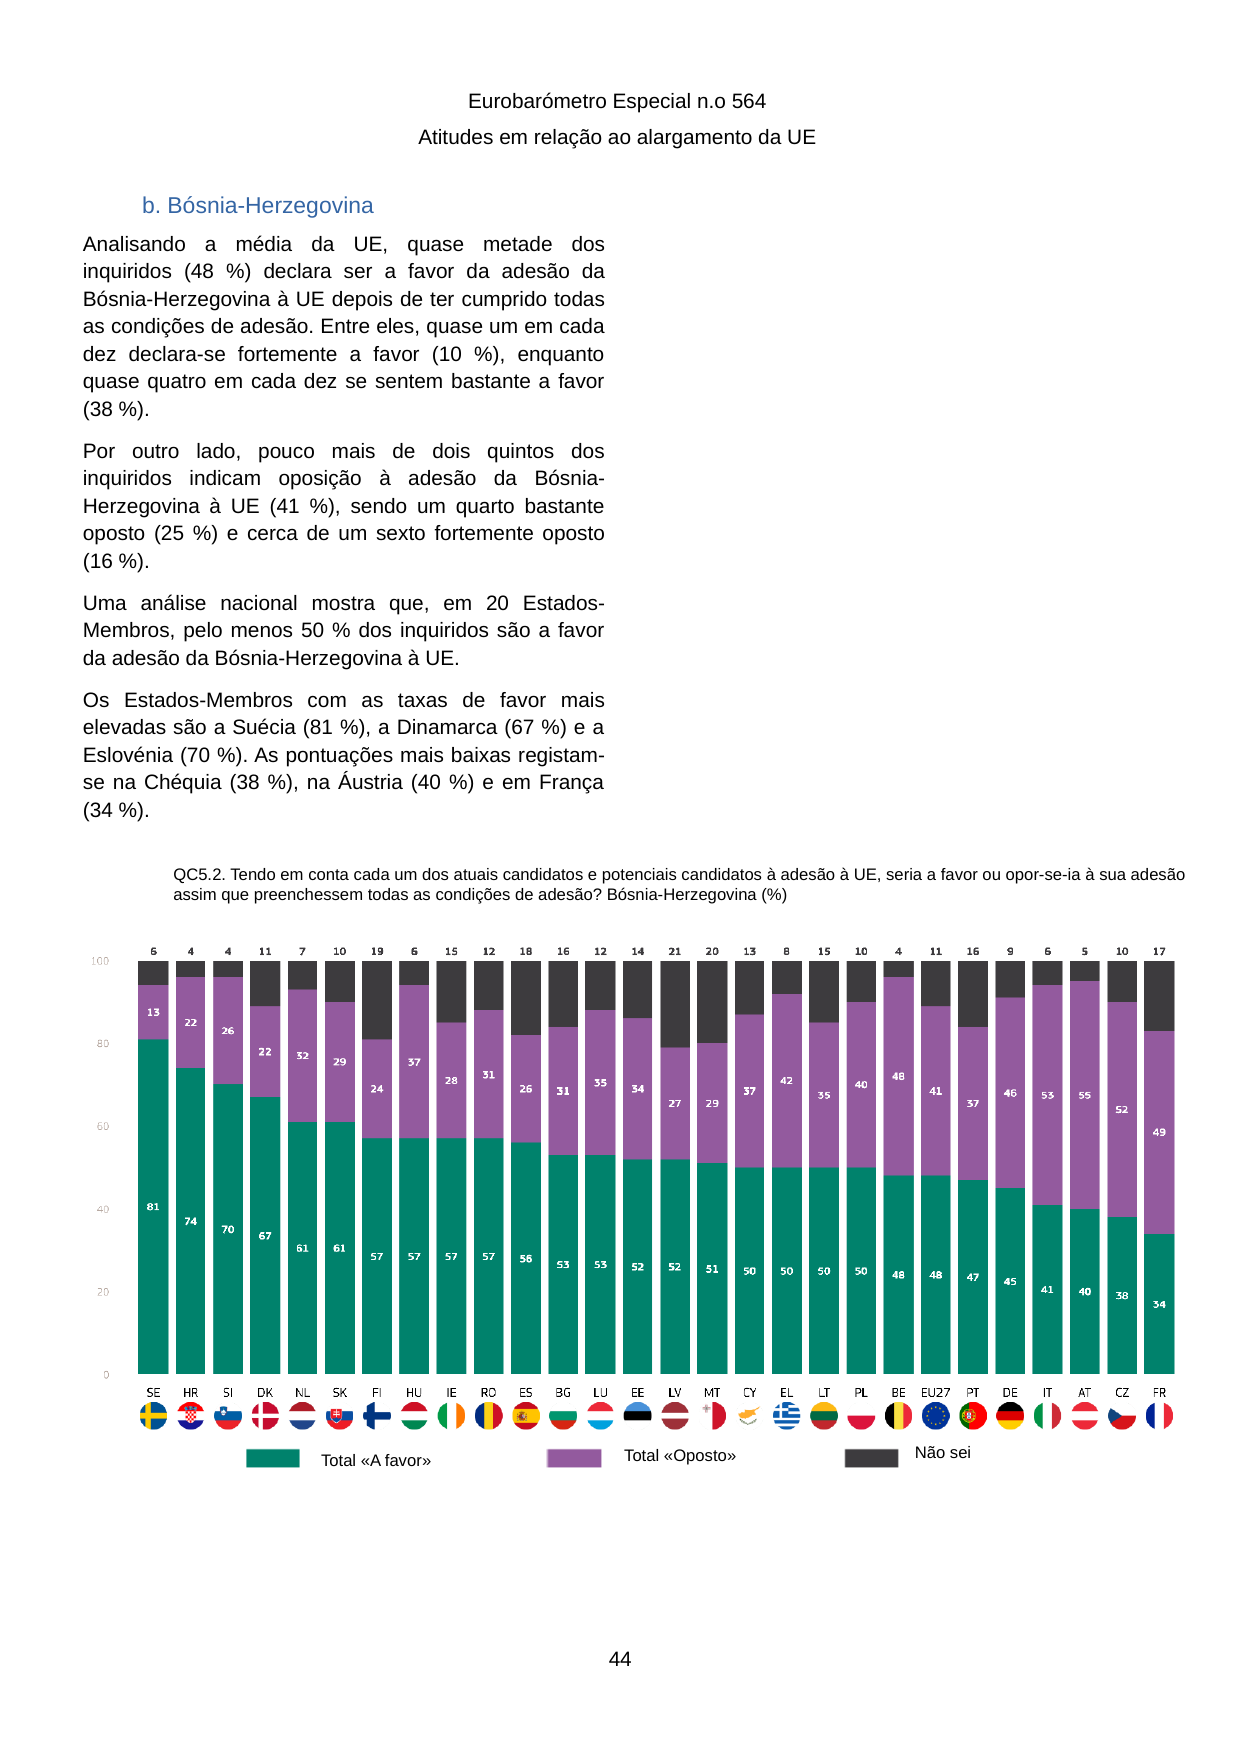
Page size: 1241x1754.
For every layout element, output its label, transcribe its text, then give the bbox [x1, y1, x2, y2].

text Os Estados-Membros com as taxas de favor mais elevadas são a Suécia (81 %), a Dinamarca (67 %) e a Eslovénia (70 %). As pontuações mais baixas registam-se na Chéquia (38 %), na Áustria (40 %) e em França (34 %). [83, 688, 605, 822]
picture [82, 942, 1205, 1432]
text Por outro lado, pouco mais de dois quintos dos inquiridos indicam oposição à adesão da Bósnia-Herzegovina à UE (41 %), sendo um quarto bastante oposto (25 %) e cerca de um sexto fortemente oposto (16 %). [83, 438, 605, 572]
picture [216, 1433, 905, 1471]
subtitle b. Bósnia-Herzegovina [142, 192, 605, 219]
text Uma análise nacional mostra que, em 20 Estados-Membros, pelo menos 50 % dos inquiridos são a favor da adesão da Bósnia-Herzegovina à UE. [83, 591, 605, 669]
text Analisando a média da UE, quase metade dos inquiridos (48 %) declara ser a favor da adesão da Bósnia-Herzegovina à UE depois de ter cumprido todas as condições de adesão. Entre eles, quase um em cada dez declara-se fortemente a favor (10 %), enquanto quase quatro em cada dez se sentem bastante a favor (38 %). [83, 231, 605, 420]
